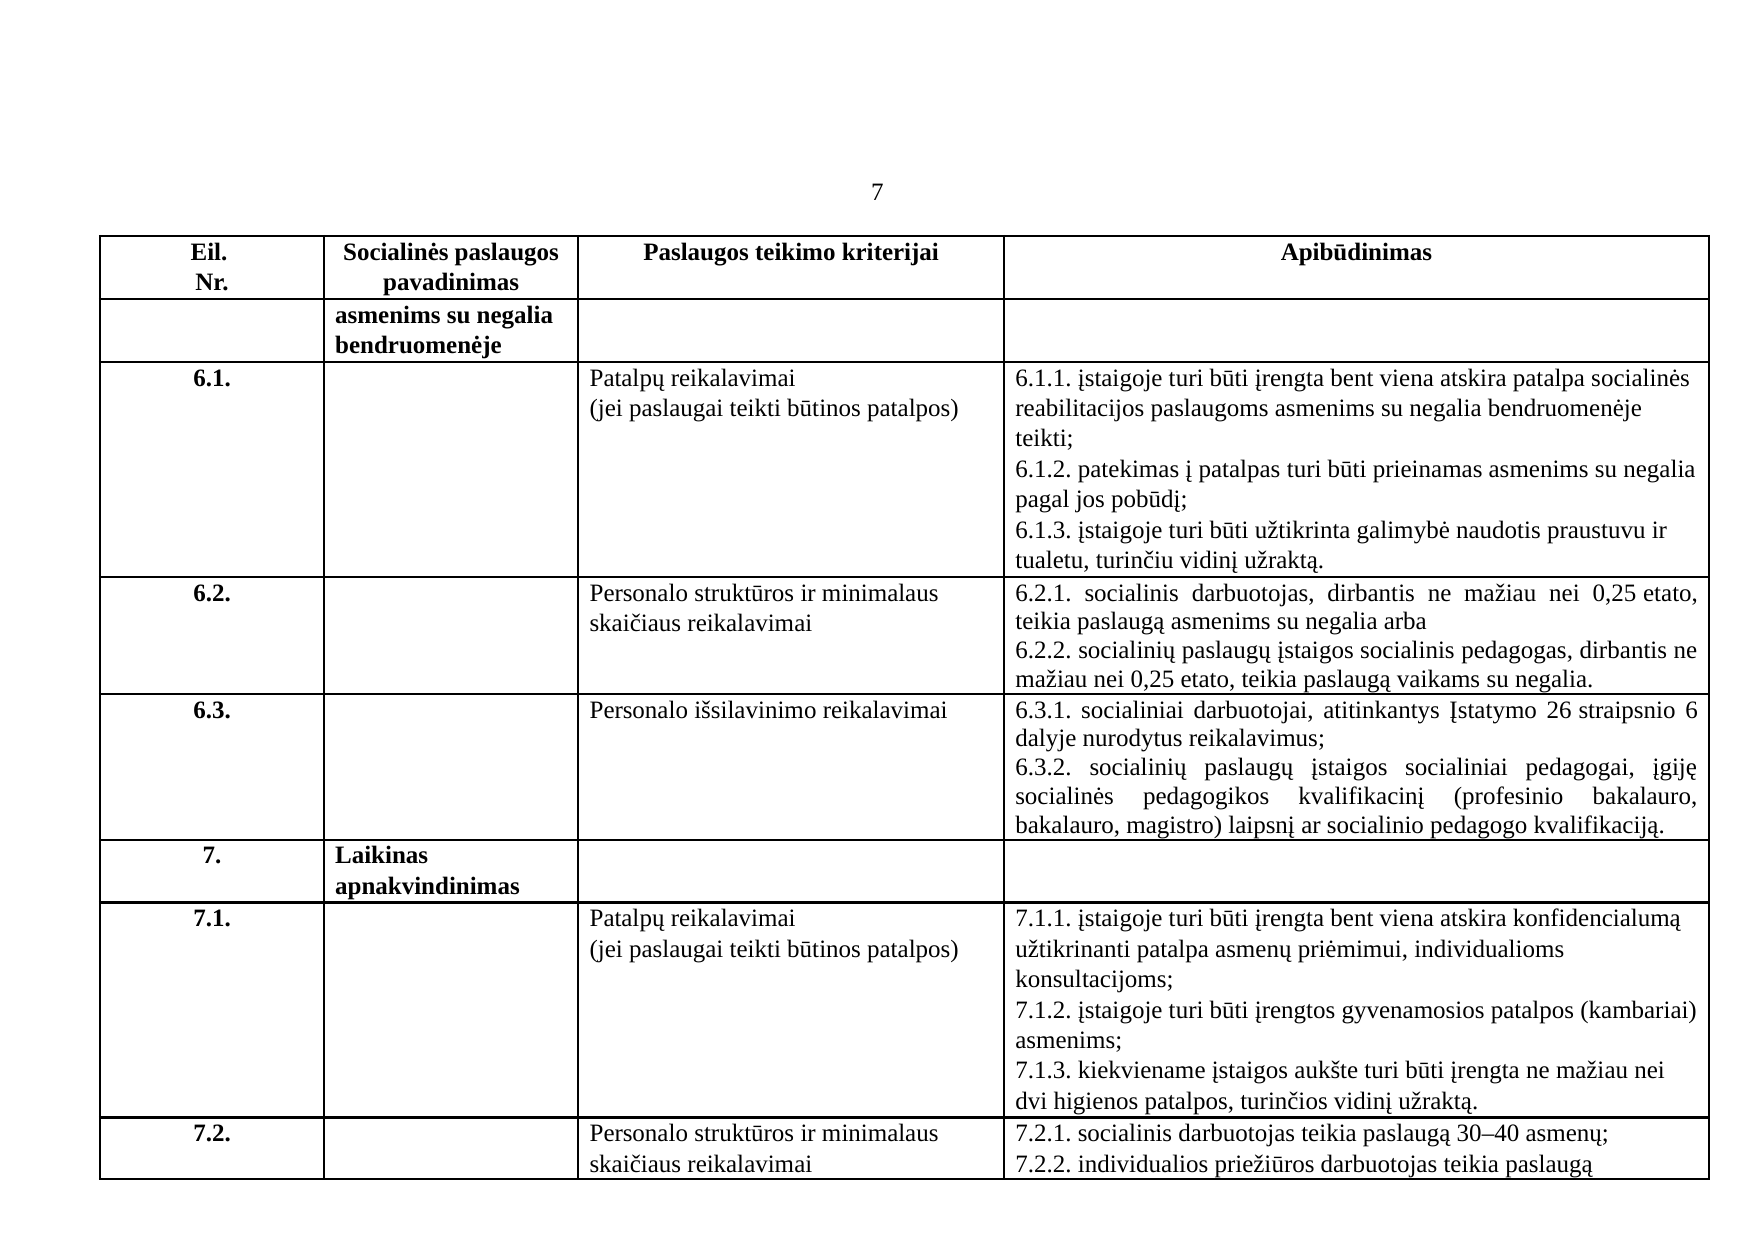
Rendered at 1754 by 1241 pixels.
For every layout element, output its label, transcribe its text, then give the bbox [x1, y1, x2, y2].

table_cell 6.1. [101, 363, 323, 576]
table_cell [325, 363, 577, 576]
table_cell [325, 1119, 577, 1178]
table_header Apibūdinimas [1005, 237, 1708, 298]
table_header [1710, 235, 1719, 298]
table_cell Personalo struktūros ir minimalaus skaičiaus reikalavimai [579, 1119, 1003, 1178]
table_cell [1710, 298, 1719, 361]
table_cell 7.1.1. įstaigoje turi būti įrengta bent viena atskira konfidencialumą užtikrinanti patalpa asmenų priėmimui, individualioms konsultacijoms; 7.1.2. įstaigoje turi būti įrengtos gyvenamosios patalpos (kambariai) asmenims; 7.1.3. kiekviename įstaigos aukšte turi būti įrengta ne mažiau nei dvi higienos patalpos, turinčios vidinį užraktą. [1005, 904, 1708, 1116]
table_cell [1005, 300, 1708, 361]
table_cell [579, 300, 1003, 361]
table_cell [1710, 1116, 1719, 1178]
table_cell Laikinas apnakvindinimas [325, 841, 577, 901]
table_cell [325, 904, 577, 1116]
table_cell 6.3. [101, 695, 323, 838]
table_header Paslaugos teikimo kriterijai [579, 237, 1003, 298]
table_cell [101, 300, 323, 361]
table_cell Patalpų reikalavimai (jei paslaugai teikti būtinos patalpos) [579, 904, 1003, 1116]
table_cell [1710, 839, 1719, 901]
table_cell Personalo struktūros ir minimalaus skaičiaus reikalavimai [579, 578, 1003, 693]
table_cell Patalpų reikalavimai (jei paslaugai teikti būtinos patalpos) [579, 363, 1003, 576]
table_cell 7.2.1. socialinis darbuotojas teikia paslaugą 30–40 asmenų; 7.2.2. individualios priežiūros darbuotojas teikia paslaugą [1005, 1119, 1708, 1178]
table_cell [325, 695, 577, 838]
table_cell 6.1.1. įstaigoje turi būti įrengta bent viena atskira patalpa socialinės reabilitacijos paslaugoms asmenims su negalia bendruomenėje teikti; 6.1.2. patekimas į patalpas turi būti prieinamas asmenims su negalia pagal jos pobūdį; 6.1.3. įstaigoje turi būti užtikrinta galimybė naudotis praustuvu ir tualetu, turinčiu vidinį užraktą. [1005, 363, 1708, 576]
table_cell [1005, 841, 1708, 901]
table_cell 7. [101, 841, 323, 901]
table_cell [1710, 361, 1719, 576]
table_cell 6.2.1. socialinis darbuotojas, dirbantis ne mažiau nei 0,25 etato, teikia paslaugą asmenims su negalia arba 6.2.2. socialinių paslaugų įstaigos socialinis pedagogas, dirbantis ne mažiau nei 0,25 etato, teikia paslaugą vaikams su negalia. [1005, 578, 1708, 693]
table_cell [1710, 693, 1719, 838]
table_cell 7.2. [101, 1119, 323, 1178]
table_cell [579, 841, 1003, 901]
table_cell [325, 578, 577, 693]
table_cell Personalo išsilavinimo reikalavimai [579, 695, 1003, 838]
table_cell 6.3.1. socialiniai darbuotojai, atitinkantys Įstatymo 26 straipsnio 6 dalyje nurodytus reikalavimus; 6.3.2. socialinių paslaugų įstaigos socialiniai pedagogai, įgiję socialinės pedagogikos kvalifikacinį (profesinio bakalauro, bakalauro, magistro) laipsnį ar socialinio pedagogo kvalifikaciją. [1005, 695, 1708, 838]
table_header Socialinės paslaugos pavadinimas [325, 237, 577, 298]
table_cell 7.1. [101, 904, 323, 1116]
table_cell [1710, 576, 1719, 693]
table_header Eil. Nr. [101, 237, 323, 298]
table_cell 6.2. [101, 578, 323, 693]
table_cell [1710, 901, 1719, 1116]
table_cell asmenims su negalia bendruomenėje [325, 300, 577, 361]
